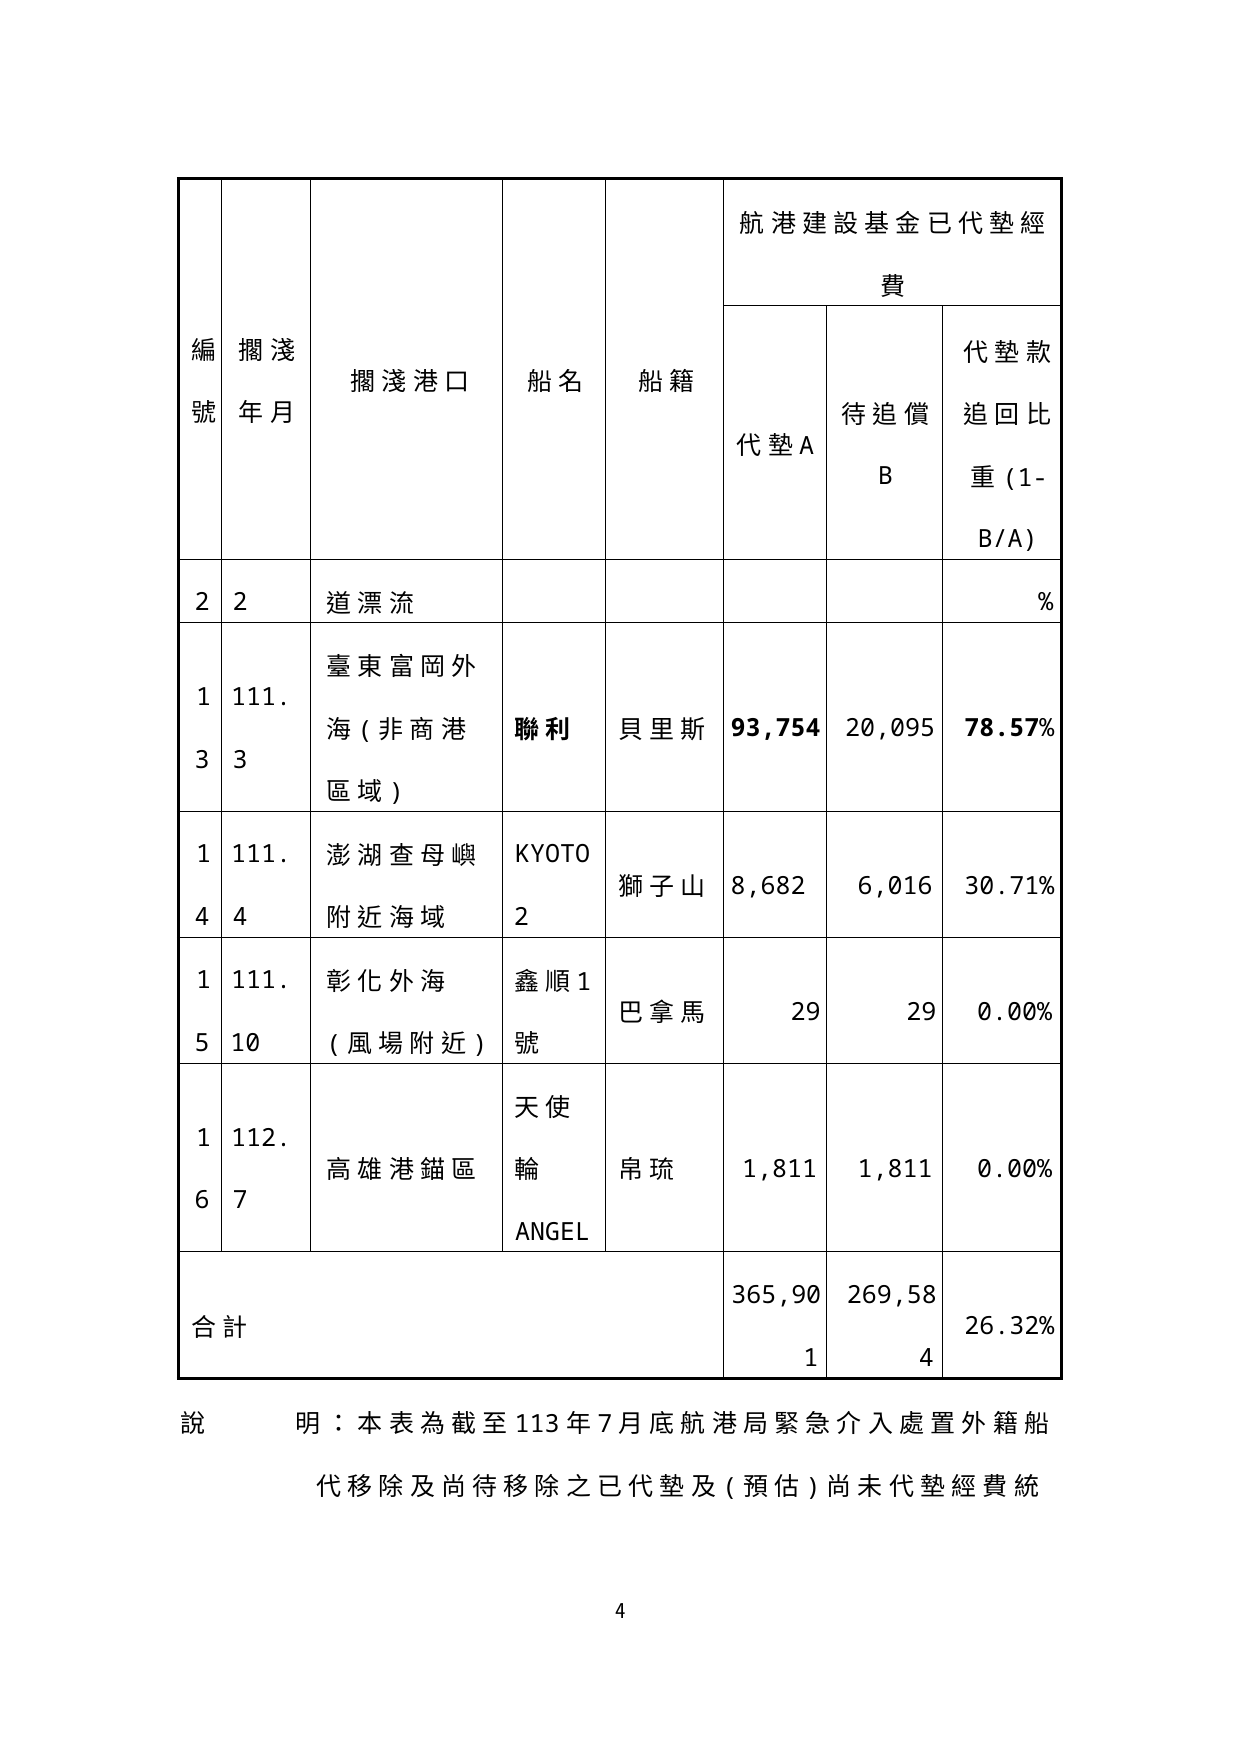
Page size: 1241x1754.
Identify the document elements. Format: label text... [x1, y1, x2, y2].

table_cell 15 [180, 938, 221, 1063]
table_cell 20,095 [827, 623, 942, 811]
table_header 擱淺 年月 [222, 180, 310, 558]
table_header 編號 [180, 180, 221, 558]
table_cell 0.00% [943, 1064, 1060, 1251]
table_cell 彰化外海(風場附近) [311, 938, 502, 1063]
table_cell 1,811 [724, 1064, 826, 1251]
table_cell 112.7 [222, 1064, 310, 1251]
table_cell 合計 [180, 1252, 723, 1377]
table_header 船名 [503, 180, 605, 558]
table_cell 93,754 [724, 623, 826, 811]
table_cell [827, 560, 942, 622]
table_cell 269,584 [827, 1252, 942, 1377]
table_cell 帛琉 [606, 1064, 723, 1251]
table_cell 聯利 [503, 623, 605, 811]
table_cell KYOTO 2 [503, 812, 605, 937]
table_cell 8,682 [724, 812, 826, 937]
table_cell 2 [222, 560, 310, 622]
text 說 明：本表為截至113年7月底航港局緊急介入處置外籍船代移除及尚待移除之已代墊及(預估)尚未代墊經費統 [177, 1380, 1063, 1505]
table_cell 天使輪ANGEL [503, 1064, 605, 1251]
table_cell 78.57% [943, 623, 1060, 811]
table_cell 30.71% [943, 812, 1060, 937]
table_cell [724, 560, 826, 622]
table_cell 巴拿馬 [606, 938, 723, 1063]
table_cell 鑫順1號 [503, 938, 605, 1063]
table_header 擱淺港口 [311, 180, 502, 558]
table_cell 代墊款追回比重(1-B/A) [943, 306, 1060, 558]
table_header 船籍 [606, 180, 723, 558]
table_cell 14 [180, 812, 221, 937]
table_cell 代墊A [724, 306, 826, 558]
table_cell 澎湖查母嶼附近海域 [311, 812, 502, 937]
table_cell 111.10 [222, 938, 310, 1063]
table_cell 獅子山 [606, 812, 723, 937]
table_cell 道漂流 [311, 560, 502, 622]
table_cell 365,901 [724, 1252, 826, 1377]
table_cell [503, 560, 605, 622]
table_cell % [943, 560, 1060, 622]
table_cell 111.4 [222, 812, 310, 937]
table_cell 0.00% [943, 938, 1060, 1063]
table_cell 高雄港錨區 [311, 1064, 502, 1251]
table_cell 26.32% [943, 1252, 1060, 1377]
table_cell 29 [827, 938, 942, 1063]
table_cell 臺東富岡外海(非商港區域) [311, 623, 502, 811]
table_cell [606, 560, 723, 622]
table_header 航港建設基金已代墊經費 [724, 180, 1060, 305]
table_cell 6,016 [827, 812, 942, 937]
table_cell 2 [180, 560, 221, 622]
table_cell 13 [180, 623, 221, 811]
table_cell 待追償B [827, 306, 942, 558]
table_cell 29 [724, 938, 826, 1063]
table_cell 貝里斯 [606, 623, 723, 811]
table_cell 1,811 [827, 1064, 942, 1251]
table_cell 16 [180, 1064, 221, 1251]
table_cell 111.3 [222, 623, 310, 811]
